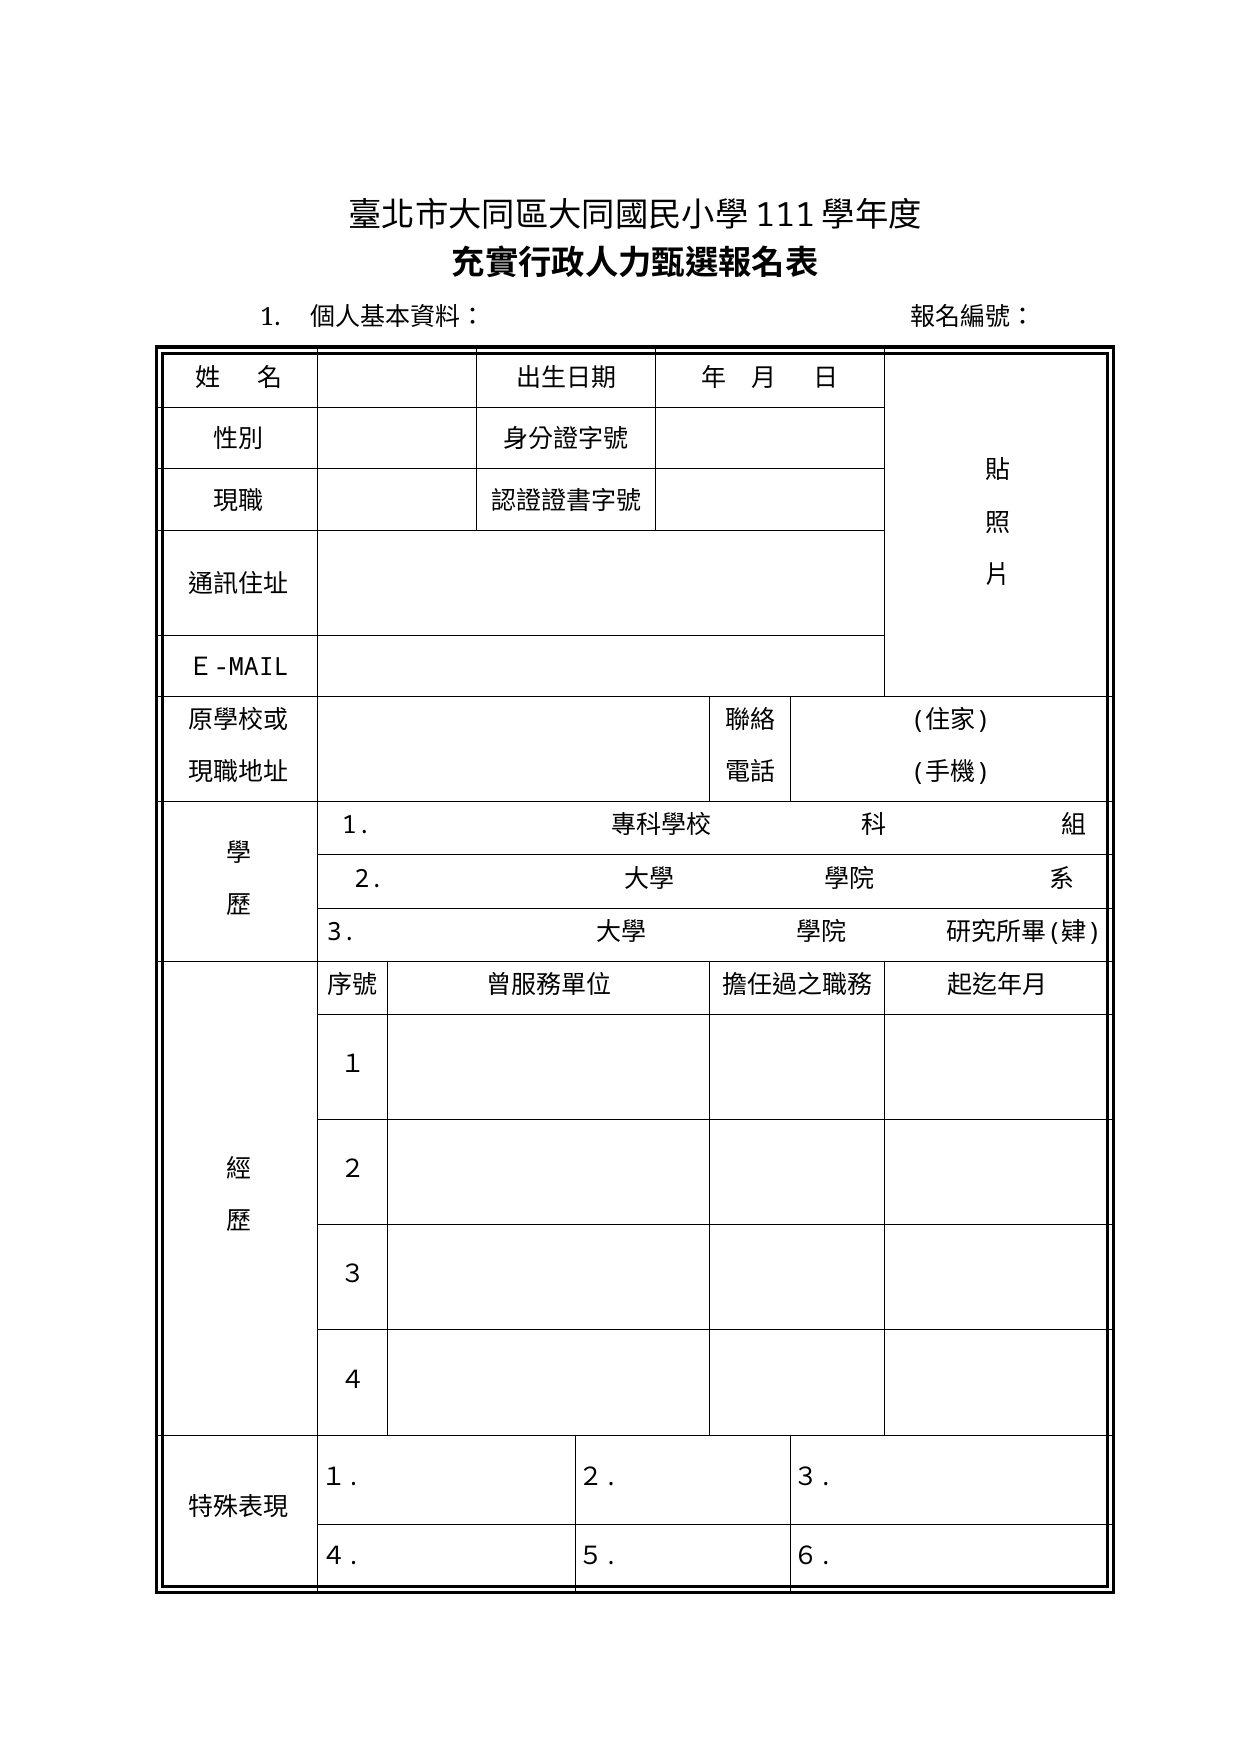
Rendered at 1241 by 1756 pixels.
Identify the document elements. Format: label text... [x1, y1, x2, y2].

table_cell １ [318, 1015, 387, 1119]
table_cell ４ [318, 1330, 387, 1434]
list 個人基本資料： 報名編號： [260, 297, 1122, 333]
table_cell ３. [791, 1436, 1106, 1523]
table_cell 3. 大學 學院 研究所畢(肄) [318, 909, 1106, 961]
table_cell [318, 469, 476, 530]
table_cell [318, 408, 476, 468]
table_cell Ｅ-MAIL [164, 636, 317, 696]
table_cell [885, 1015, 1106, 1119]
table_cell [885, 1225, 1106, 1329]
text 充實行政人力甄選報名表 [148, 236, 1122, 284]
table_cell ６. [791, 1525, 1106, 1585]
table_cell [656, 408, 884, 468]
table_cell [388, 1015, 709, 1119]
table_cell ２. [576, 1436, 790, 1523]
table_cell [656, 469, 884, 530]
table_cell 原學校或 現職地址 [164, 697, 317, 801]
table_header [318, 355, 476, 407]
table_cell [318, 697, 709, 801]
table_cell 通訊住址 [164, 531, 317, 634]
table_cell [318, 531, 884, 634]
table_header 年 月 日 [656, 355, 884, 407]
table_cell 起迄年月 [885, 962, 1106, 1014]
text 臺北市大同區大同國民小學111學年度 [148, 187, 1122, 236]
table_cell [388, 1120, 709, 1224]
table_cell 性別 [164, 408, 317, 468]
table_cell [710, 1015, 884, 1119]
table_cell 聯絡 電話 [710, 697, 790, 801]
table_cell 認證證書字號 [477, 469, 655, 530]
table_cell [388, 1225, 709, 1329]
table_cell ５. [576, 1525, 790, 1585]
table_cell 學 歷 [164, 802, 317, 961]
table_cell 曾服務單位 [388, 962, 709, 1014]
table_cell [710, 1330, 884, 1434]
table_cell [318, 636, 884, 696]
table_header 姓 名 [159, 349, 317, 407]
table_cell 身分證字號 [477, 408, 655, 468]
table_cell ３ [318, 1225, 387, 1329]
table_cell 序號 [318, 962, 387, 1014]
table_cell 2. 大學 學院 系 [318, 855, 1106, 907]
table_cell 現職 [164, 469, 317, 530]
table_header 貼 照 片 [885, 349, 1111, 696]
table_cell ４. [318, 1525, 575, 1585]
table_cell 經 歷 [164, 962, 317, 1434]
table_cell １. [318, 1436, 575, 1523]
table_cell 1. 專科學校 科 組 [318, 802, 1106, 854]
table_cell 特殊表現 [164, 1436, 317, 1585]
table_cell [710, 1225, 884, 1329]
table_header 出生日期 [477, 355, 655, 407]
table_cell 擔任過之職務 [710, 962, 884, 1014]
table_cell [388, 1330, 709, 1434]
table_cell (住家) (手機) [791, 697, 1106, 801]
table_cell [885, 1120, 1106, 1224]
table_cell ２ [318, 1120, 387, 1224]
table_cell [710, 1120, 884, 1224]
table_cell [885, 1330, 1106, 1434]
